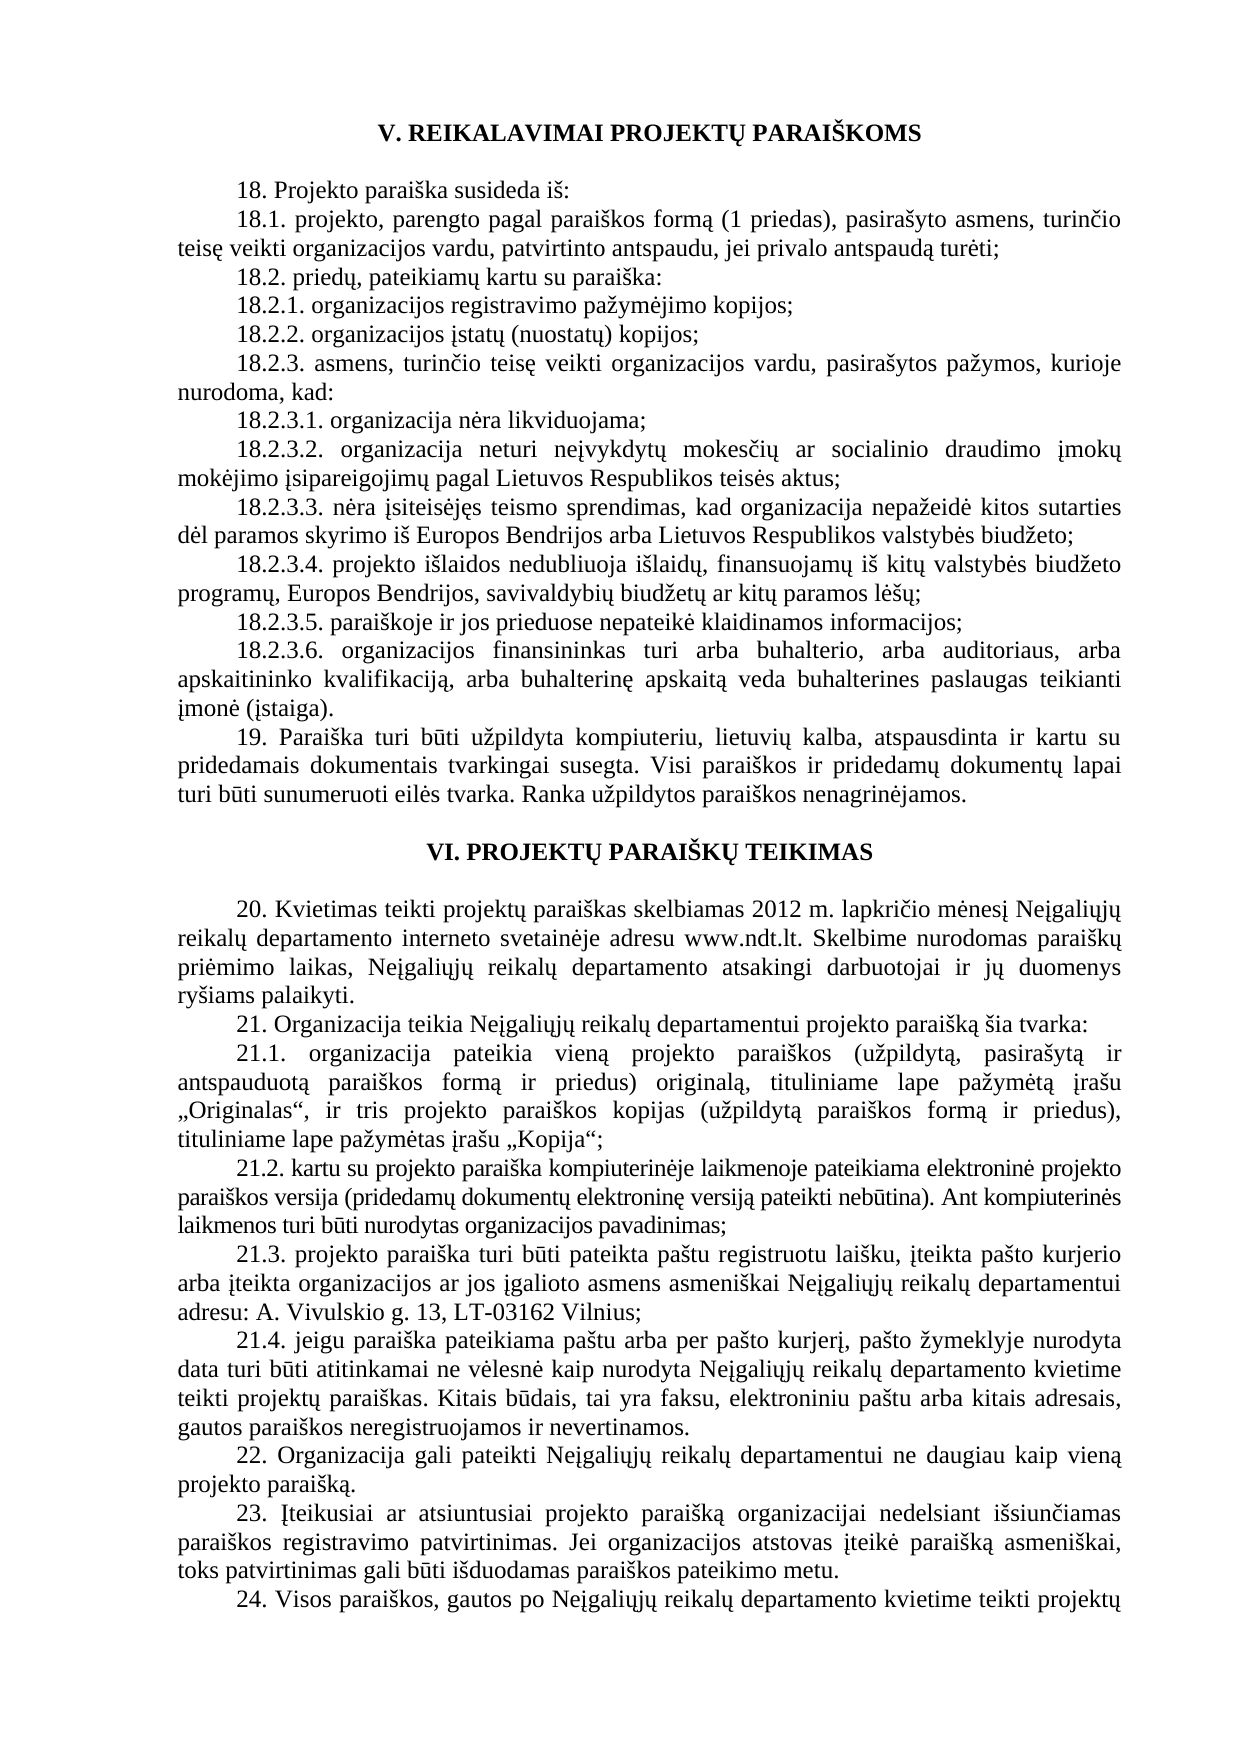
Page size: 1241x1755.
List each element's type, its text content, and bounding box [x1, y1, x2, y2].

text 18.1. projekto, parengto pagal paraiškos formą (1 priedas), pasirašyto asmens, turinčio teisę veikti organizacijos vardu, patvirtinto antspaudu, jei privalo antspaudą turėti; [177, 204, 1122, 262]
text 18. Projekto paraiška susideda iš: [177, 176, 1122, 204]
text 21.1. organizacija pateikia vieną projekto paraiškos (užpildytą, pasirašytą ir antspauduotą paraiškos formą ir priedus) originalą, tituliniame lape pažymėtą įrašu „Originalas“, ir tris projekto paraiškos kopijas (užpildytą paraiškos formą ir priedus), tituliniame lape pažymėtas įrašu „Kopija“; [177, 1038, 1122, 1153]
text 20. Kvietimas teikti projektų paraiškas skelbiamas 2012 m. lapkričio mėnesį Neįgaliųjų reikalų departamento interneto svetainėje adresu www.ndt.lt. Skelbime nurodomas paraiškų priėmimo laikas, Neįgaliųjų reikalų departamento atsakingi darbuotojai ir jų duomenys ryšiams palaikyti. [177, 894, 1122, 1009]
text 18.2.3.6. organizacijos finansininkas turi arba buhalterio, arba auditoriaus, arba apskaitininko kvalifikaciją, arba buhalterinę apskaitą veda buhalterines paslaugas teikianti įmonė (įstaiga). [177, 636, 1122, 722]
text 18.2.1. organizacijos registravimo pažymėjimo kopijos; [177, 291, 1122, 319]
text V. REIKALAVIMAI PROJEKTŲ PARAIŠKOMS [177, 118, 1122, 147]
text 18.2.3.1. organizacija nėra likviduojama; [177, 406, 1122, 434]
text 18.2.3.2. organizacija neturi neįvykdytų mokesčių ar socialinio draudimo įmokų mokėjimo įsipareigojimų pagal Lietuvos Respublikos teisės aktus; [177, 434, 1122, 492]
text 21.4. jeigu paraiška pateikiama paštu arba per pašto kurjerį, pašto žymeklyje nurodyta data turi būti atitinkamai ne vėlesnė kaip nurodyta Neįgaliųjų reikalų departamento kvietime teikti projektų paraiškas. Kitais būdais, tai yra faksu, elektroniniu paštu arba kitais adresais, gautos paraiškos neregistruojamos ir nevertinamos. [177, 1326, 1122, 1441]
text 18.2.2. organizacijos įstatų (nuostatų) kopijos; [177, 319, 1122, 348]
text 21. Organizacija teikia Neįgaliųjų reikalų departamentui projekto paraišką šia tvarka: [177, 1009, 1122, 1038]
text 24. Visos paraiškos, gautos po Neįgaliųjų reikalų departamento kvietime teikti projektų [177, 1584, 1122, 1613]
text 21.2. kartu su projekto paraiška kompiuterinėje laikmenoje pateikiama elektroninė projekto paraiškos versija (pridedamų dokumentų elektroninę versiją pateikti nebūtina). Ant kompiuterinės laikmenos turi būti nurodytas organizacijos pavadinimas; [177, 1153, 1122, 1239]
text 22. Organizacija gali pateikti Neįgaliųjų reikalų departamentui ne daugiau kaip vieną projekto paraišką. [177, 1441, 1122, 1498]
text VI. Projektų PARAIŠKŲ TEIKIMAS [177, 837, 1122, 866]
text 18.2.3.5. paraiškoje ir jos prieduose nepateikė klaidinamos informacijos; [177, 607, 1122, 636]
text 18.2.3. asmens, turinčio teisę veikti organizacijos vardu, pasirašytos pažymos, kurioje nurodoma, kad: [177, 348, 1122, 406]
text 18.2.3.4. projekto išlaidos nedubliuoja išlaidų, finansuojamų iš kitų valstybės biudžeto programų, Europos Bendrijos, savivaldybių biudžetų ar kitų paramos lėšų; [177, 549, 1122, 607]
text 19. Paraiška turi būti užpildyta kompiuteriu, lietuvių kalba, atspausdinta ir kartu su pridedamais dokumentais tvarkingai susegta. Visi paraiškos ir pridedamų dokumentų lapai turi būti sunumeruoti eilės tvarka. Ranka užpildytos paraiškos nenagrinėjamos. [177, 722, 1122, 808]
text 21.3. projekto paraiška turi būti pateikta paštu registruotu laišku, įteikta pašto kurjerio arba įteikta organizacijos ar jos įgalioto asmens asmeniškai Neįgaliųjų reikalų departamentui adresu: A. Vivulskio g. 13, LT-03162 Vilnius; [177, 1239, 1122, 1326]
text 18.2. priedų, pateikiamų kartu su paraiška: [177, 262, 1122, 291]
text 18.2.3.3. nėra įsiteisėjęs teismo sprendimas, kad organizacija nepažeidė kitos sutarties dėl paramos skyrimo iš Europos Bendrijos arba Lietuvos Respublikos valstybės biudžeto; [177, 492, 1122, 549]
text 23. Įteikusiai ar atsiuntusiai projekto paraišką organizacijai nedelsiant išsiunčiamas paraiškos registravimo patvirtinimas. Jei organizacijos atstovas įteikė paraišką asmeniškai, toks patvirtinimas gali būti išduodamas paraiškos pateikimo metu. [177, 1498, 1122, 1584]
